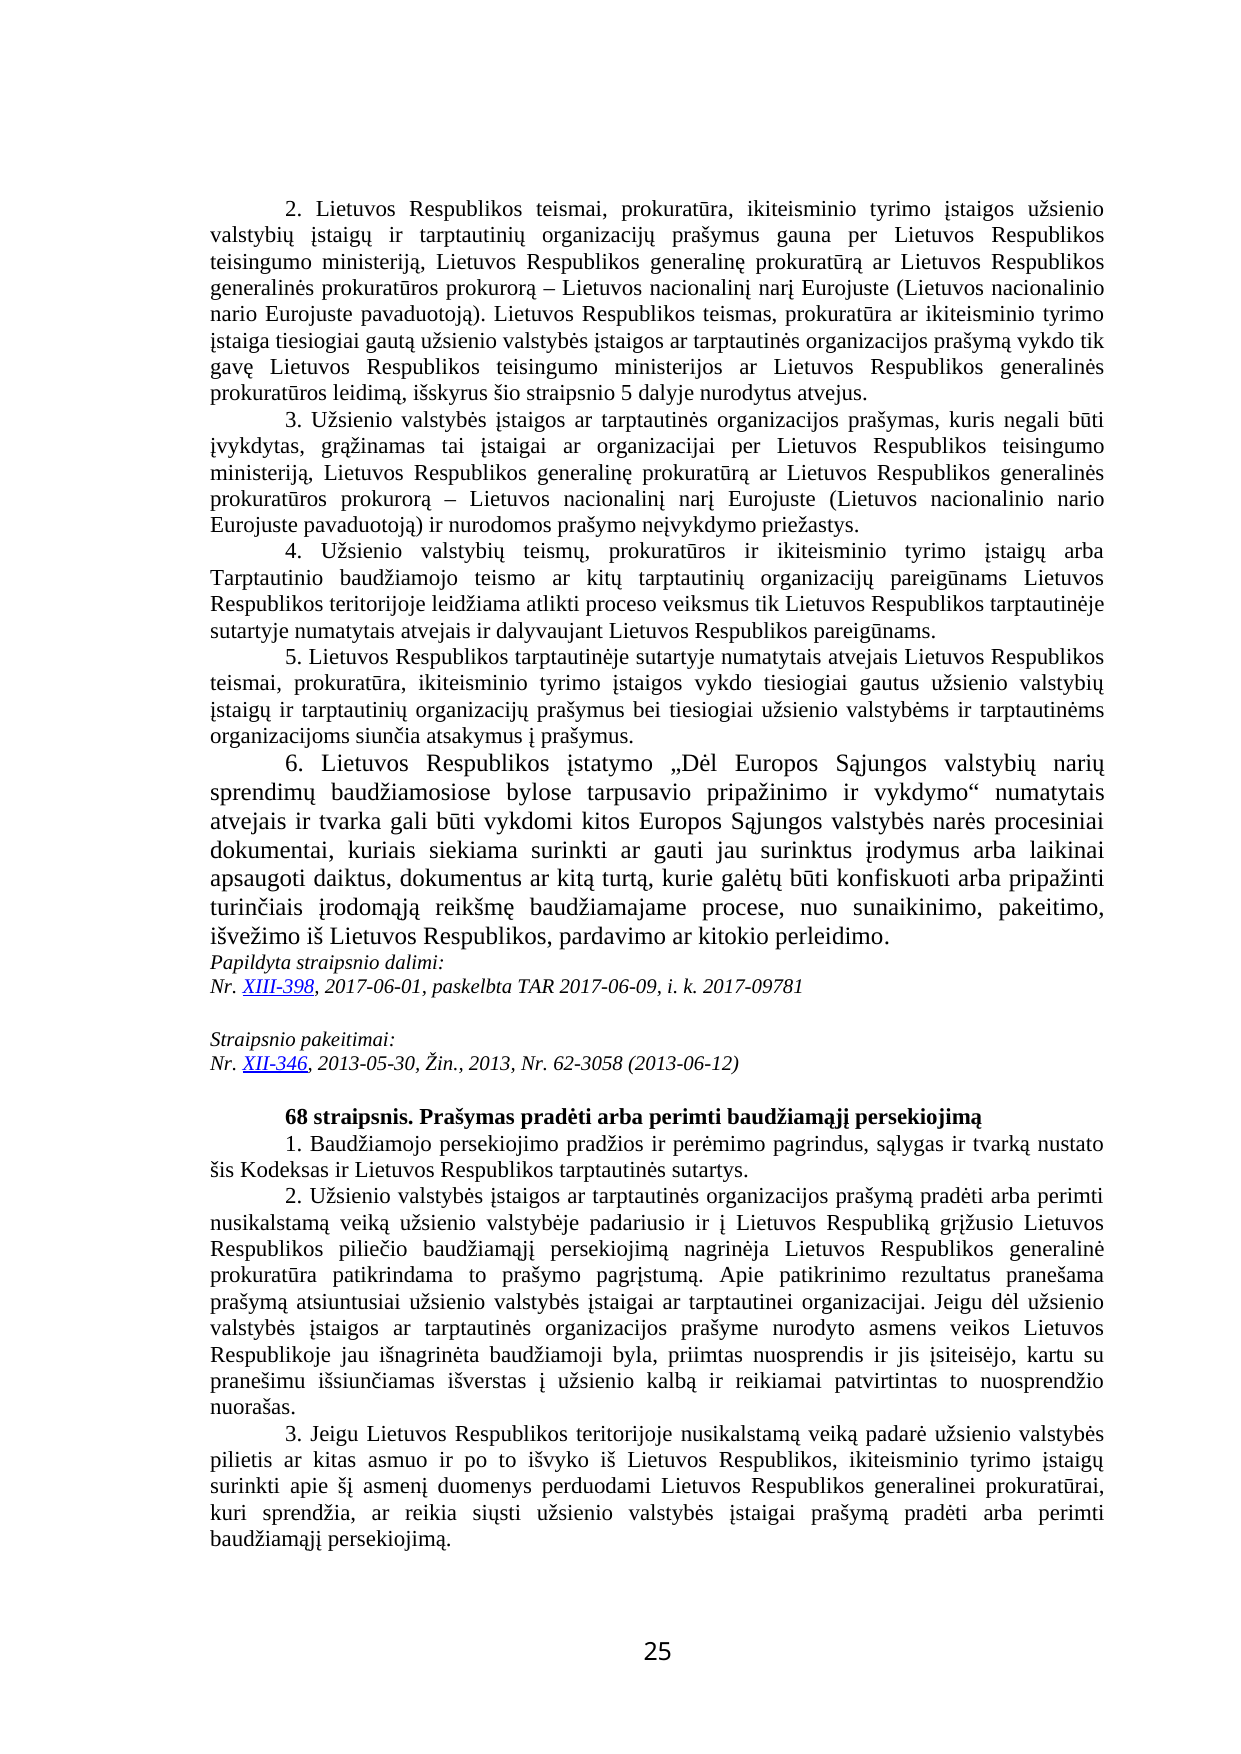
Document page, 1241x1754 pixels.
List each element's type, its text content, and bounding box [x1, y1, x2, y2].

text 2. Lietuvos Respublikos teismai, prokuratūra, ikiteisminio tyrimo įstaigos užsienio valstybių įstaigų ir tarptautinių organizacijų prašymus gauna per Lietuvos Respublikos teisingumo ministeriją, Lietuvos Respublikos generalinę prokuratūrą ar Lietuvos Respublikos generalinės prokuratūros prokurorą – Lietuvos nacionalinį narį Eurojuste (Lietuvos nacionalinio nario Eurojuste pavaduotoją). Lietuvos Respublikos teismas, prokuratūra ar ikiteisminio tyrimo įstaiga tiesiogiai gautą užsienio valstybės įstaigos ar tarptautinės organizacijos prašymą vykdo tik gavę Lietuvos Respublikos teisingumo ministerijos ar Lietuvos Respublikos generalinės prokuratūros leidimą, išskyrus šio straipsnio 5 dalyje nurodytus atvejus. [210, 195, 1106, 406]
text 68 straipsnis. Prašymas pradėti arba perimti baudžiamąjį persekiojimą [210, 1103, 1106, 1130]
text 5. Lietuvos Respublikos tarptautinėje sutartyje numatytais atvejais Lietuvos Respublikos teismai, prokuratūra, ikiteisminio tyrimo įstaigos vykdo tiesiogiai gautus užsienio valstybių įstaigų ir tarptautinių organizacijų prašymus bei tiesiogiai užsienio valstybėms ir tarptautinėms organizacijoms siunčia atsakymus į prašymus. [210, 643, 1106, 748]
text 3. Užsienio valstybės įstaigos ar tarptautinės organizacijos prašymas, kuris negali būti įvykdytas, grąžinamas tai įstaigai ar organizacijai per Lietuvos Respublikos teisingumo ministeriją, Lietuvos Respublikos generalinę prokuratūrą ar Lietuvos Respublikos generalinės prokuratūros prokurorą – Lietuvos nacionalinį narį Eurojuste (Lietuvos nacionalinio nario Eurojuste pavaduotoją) ir nurodomos prašymo neįvykdymo priežastys. [210, 406, 1106, 538]
text Nr. XIII-398, 2017-06-01, paskelbta TAR 2017-06-09, i. k. 2017-09781 [210, 974, 1106, 998]
text 2. Užsienio valstybės įstaigos ar tarptautinės organizacijos prašymą pradėti arba perimti nusikalstamą veiką užsienio valstybėje padariusio ir į Lietuvos Respubliką grįžusio Lietuvos Respublikos piliečio baudžiamąjį persekiojimą nagrinėja Lietuvos Respublikos generalinė prokuratūra patikrindama to prašymo pagrįstumą. Apie patikrinimo rezultatus pranešama prašymą atsiuntusiai užsienio valstybės įstaigai ar tarptautinei organizacijai. Jeigu dėl užsienio valstybės įstaigos ar tarptautinės organizacijos prašyme nurodyto asmens veikos Lietuvos Respublikoje jau išnagrinėta baudžiamoji byla, priimtas nuosprendis ir jis įsiteisėjo, kartu su pranešimu išsiunčiamas išverstas į užsienio kalbą ir reikiamai patvirtintas to nuosprendžio nuorašas. [210, 1182, 1106, 1420]
text 1. Baudžiamojo persekiojimo pradžios ir perėmimo pagrindus, sąlygas ir tvarką nustato šis Kodeksas ir Lietuvos Respublikos tarptautinės sutartys. [210, 1130, 1106, 1182]
text 4. Užsienio valstybių teismų, prokuratūros ir ikiteisminio tyrimo įstaigų arba Tarptautinio baudžiamojo teismo ar kitų tarptautinių organizacijų pareigūnams Lietuvos Respublikos teritorijoje leidžiama atlikti proceso veiksmus tik Lietuvos Respublikos tarptautinėje sutartyje numatytais atvejais ir dalyvaujant Lietuvos Respublikos pareigūnams. [210, 538, 1106, 643]
text Papildyta straipsnio dalimi: [210, 950, 1106, 974]
text Nr. XII-346, 2013-05-30, Žin., 2013, Nr. 62-3058 (2013-06-12) [210, 1051, 1106, 1075]
text Straipsnio pakeitimai: [210, 1027, 1106, 1051]
text 6. Lietuvos Respublikos įstatymo „Dėl Europos Sąjungos valstybių narių sprendimų baudžiamosiose bylose tarpusavio pripažinimo ir vykdymo“ numatytais atvejais ir tvarka gali būti vykdomi kitos Europos Sąjungos valstybės narės procesiniai dokumentai, kuriais siekiama surinkti ar gauti jau surinktus įrodymus arba laikinai apsaugoti daiktus, dokumentus ar kitą turtą, kurie galėtų būti konfiskuoti arba pripažinti turinčiais įrodomąją reikšmę baudžiamajame procese, nuo sunaikinimo, pakeitimo, išvežimo iš Lietuvos Respublikos, pardavimo ar kitokio perleidimo. [210, 748, 1106, 950]
text 3. Jeigu Lietuvos Respublikos teritorijoje nusikalstamą veiką padarė užsienio valstybės pilietis ar kitas asmuo ir po to išvyko iš Lietuvos Respublikos, ikiteisminio tyrimo įstaigų surinkti apie šį asmenį duomenys perduodami Lietuvos Respublikos generalinei prokuratūrai, kuri sprendžia, ar reikia siųsti užsienio valstybės įstaigai prašymą pradėti arba perimti baudžiamąjį persekiojimą. [210, 1420, 1106, 1551]
